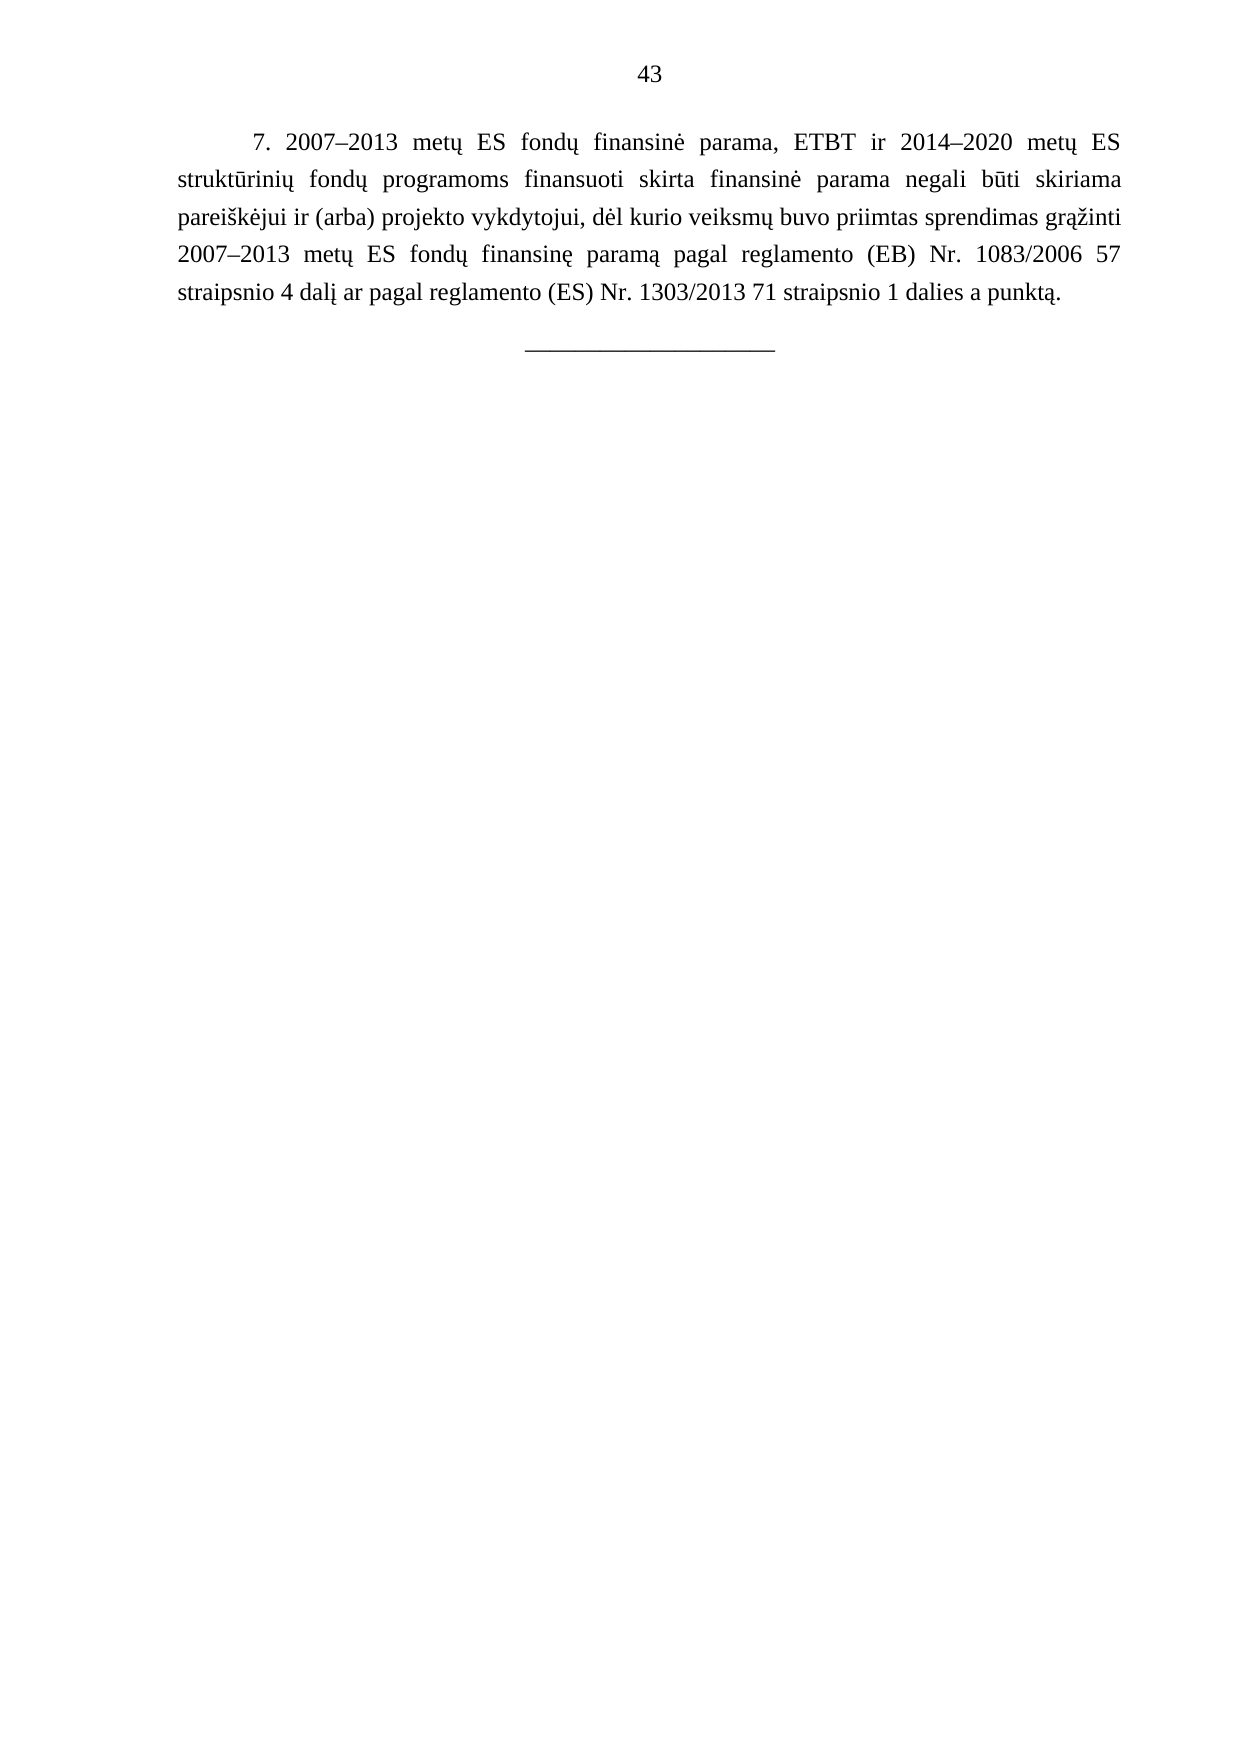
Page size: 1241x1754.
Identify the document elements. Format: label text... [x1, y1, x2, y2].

text –––––––––––––––––––– [177, 334, 1122, 363]
text 7. 2007–2013 metų ES fondų finansinė parama, ETBT ir 2014–2020 metų ES struktūrinių fondų programoms finansuoti skirta finansinė parama negali būti skiriama pareiškėjui ir (arba) projekto vykdytojui, dėl kurio veiksmų buvo priimtas sprendimas grąžinti 2007–2013 metų ES fondų finansinę paramą pagal reglamento (EB) Nr. 1083/2006 57 straipsnio 4 dalį ar pagal reglamento (ES) Nr. 1303/2013 71 straipsnio 1 dalies a punktą. [177, 118, 1122, 306]
